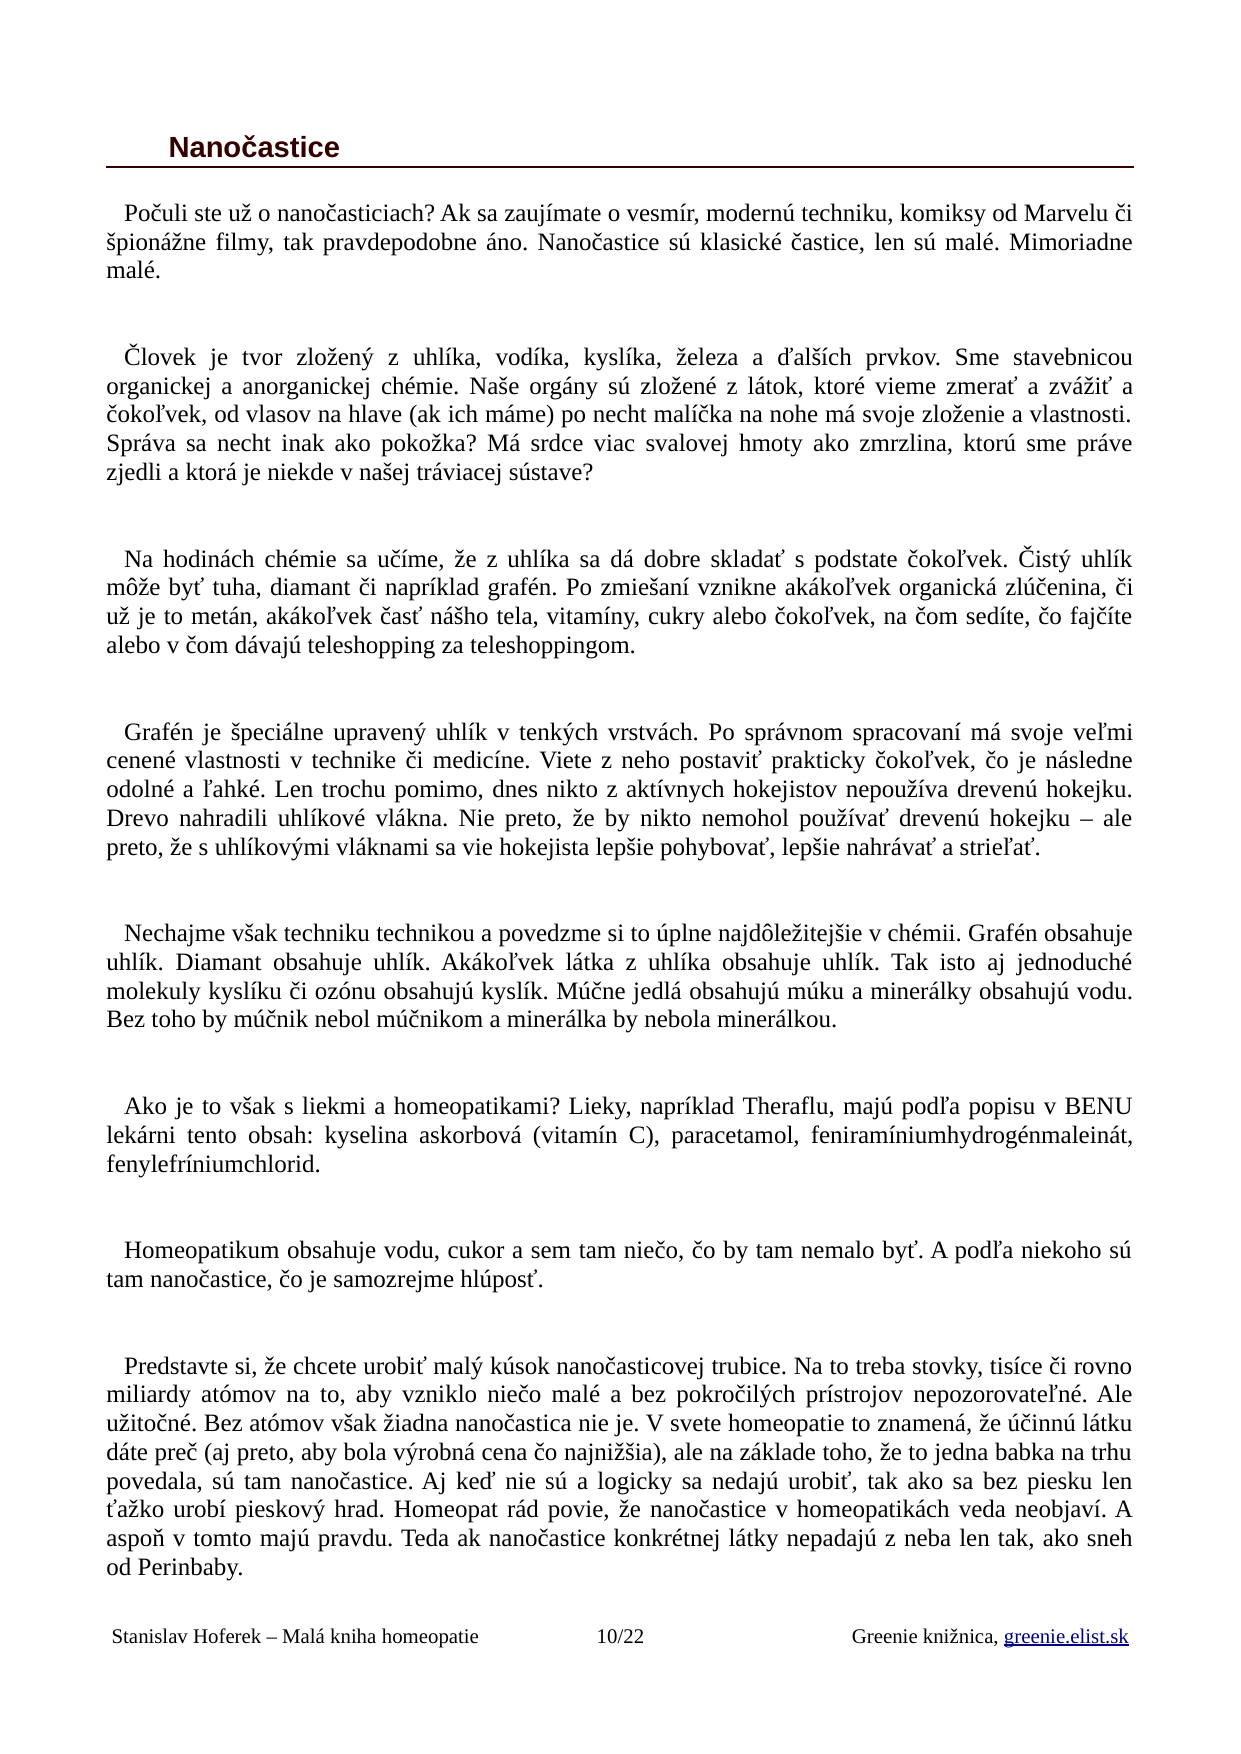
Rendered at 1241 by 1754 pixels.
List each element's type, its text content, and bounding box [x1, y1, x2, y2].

text Na hodinách chémie sa učíme, že z uhlíka sa dá dobre skladať s podstate čokoľvek. Čistý uhlík môže byť tuha, diamant či napríklad grafén. Po zmiešaní vznikne akákoľvek organická zlúčenina, či už je to metán, akákoľvek časť nášho tela, vitamíny, cukry alebo čokoľvek, na čom sedíte, čo fajčíte alebo v čom dávajú teleshopping za teleshoppingom. [106, 544, 1134, 659]
text Predstavte si, že chcete urobiť malý kúsok nanočasticovej trubice. Na to treba stovky, tisíce či rovno miliardy atómov na to, aby vzniklo niečo malé a bez pokročilých prístrojov nepozorovateľné. Ale užitočné. Bez atómov však žiadna nanočastica nie je. V svete homeopatie to znamená, že účinnú látku dáte preč (aj preto, aby bola výrobná cena čo najnižšia), ale na základe toho, že to jedna babka na trhu povedala, sú tam nanočastice. Aj keď nie sú a logicky sa nedajú urobiť, tak ako sa bez piesku len ťažko urobí pieskový hrad. Homeopat rád povie, že nanočastice v homeopatikách veda neobjaví. A aspoň v tomto majú pravdu. Teda ak nanočastice konkrétnej látky nepadajú z neba len tak, ako sneh od Perinbaby. [106, 1351, 1134, 1581]
text Nechajme však techniku technikou a povedzme si to úplne najdôležitejšie v chémii. Grafén obsahuje uhlík. Diamant obsahuje uhlík. Akákoľvek látka z uhlíka obsahuje uhlík. Tak isto aj jednoduché molekuly kyslíku či ozónu obsahujú kyslík. Múčne jedlá obsahujú múku a minerálky obsahujú vodu. Bez toho by múčnik nebol múčnikom a minerálka by nebola minerálkou. [106, 918, 1134, 1033]
text Homeopatikum obsahuje vodu, cukor a sem tam niečo, čo by tam nemalo byť. A podľa niekoho sú tam nanočastice, čo je samozrejme hlúposť. [106, 1235, 1134, 1293]
text Počuli ste už o nanočasticiach? Ak sa zaujímate o vesmír, modernú techniku, komiksy od Marvelu či špionážne filmy, tak pravdepodobne áno. Nanočastice sú klasické častice, len sú malé. Mimoriadne malé. [106, 198, 1134, 284]
subtitle Nanočastice [106, 127, 1134, 166]
text Človek je tvor zložený z uhlíka, vodíka, kyslíka, železa a ďalších prvkov. Sme stavebnicou organickej a anorganickej chémie. Naše orgány sú zložené z látok, ktoré vieme zmerať a zvážiť a čokoľvek, od vlasov na hlave (ak ich máme) po necht malíčka na nohe má svoje zloženie a vlastnosti. Správa sa necht inak ako pokožka? Má srdce viac svalovej hmoty ako zmrzlina, ktorú sme práve zjedli a ktorá je niekde v našej tráviacej sústave? [106, 342, 1134, 486]
text Grafén je špeciálne upravený uhlík v tenkých vrstvách. Po správnom spracovaní má svoje veľmi cenené vlastnosti v technike či medicíne. Viete z neho postaviť prakticky čokoľvek, čo je následne odolné a ľahké. Len trochu pomimo, dnes nikto z aktívnych hokejistov nepoužíva drevenú hokejku. Drevo nahradili uhlíkové vlákna. Nie preto, že by nikto nemohol používať drevenú hokejku – ale preto, že s uhlíkovými vláknami sa vie hokejista lepšie pohybovať, lepšie nahrávať a strieľať. [106, 717, 1134, 860]
text Ako je to však s liekmi a homeopatikami? Lieky, napríklad Theraflu, majú podľa popisu v BENU lekárni tento obsah: kyselina askorbová (vitamín C), paracetamol, feniramíniumhydrogénmaleinát, fenylefríniumchlorid. [106, 1091, 1134, 1177]
